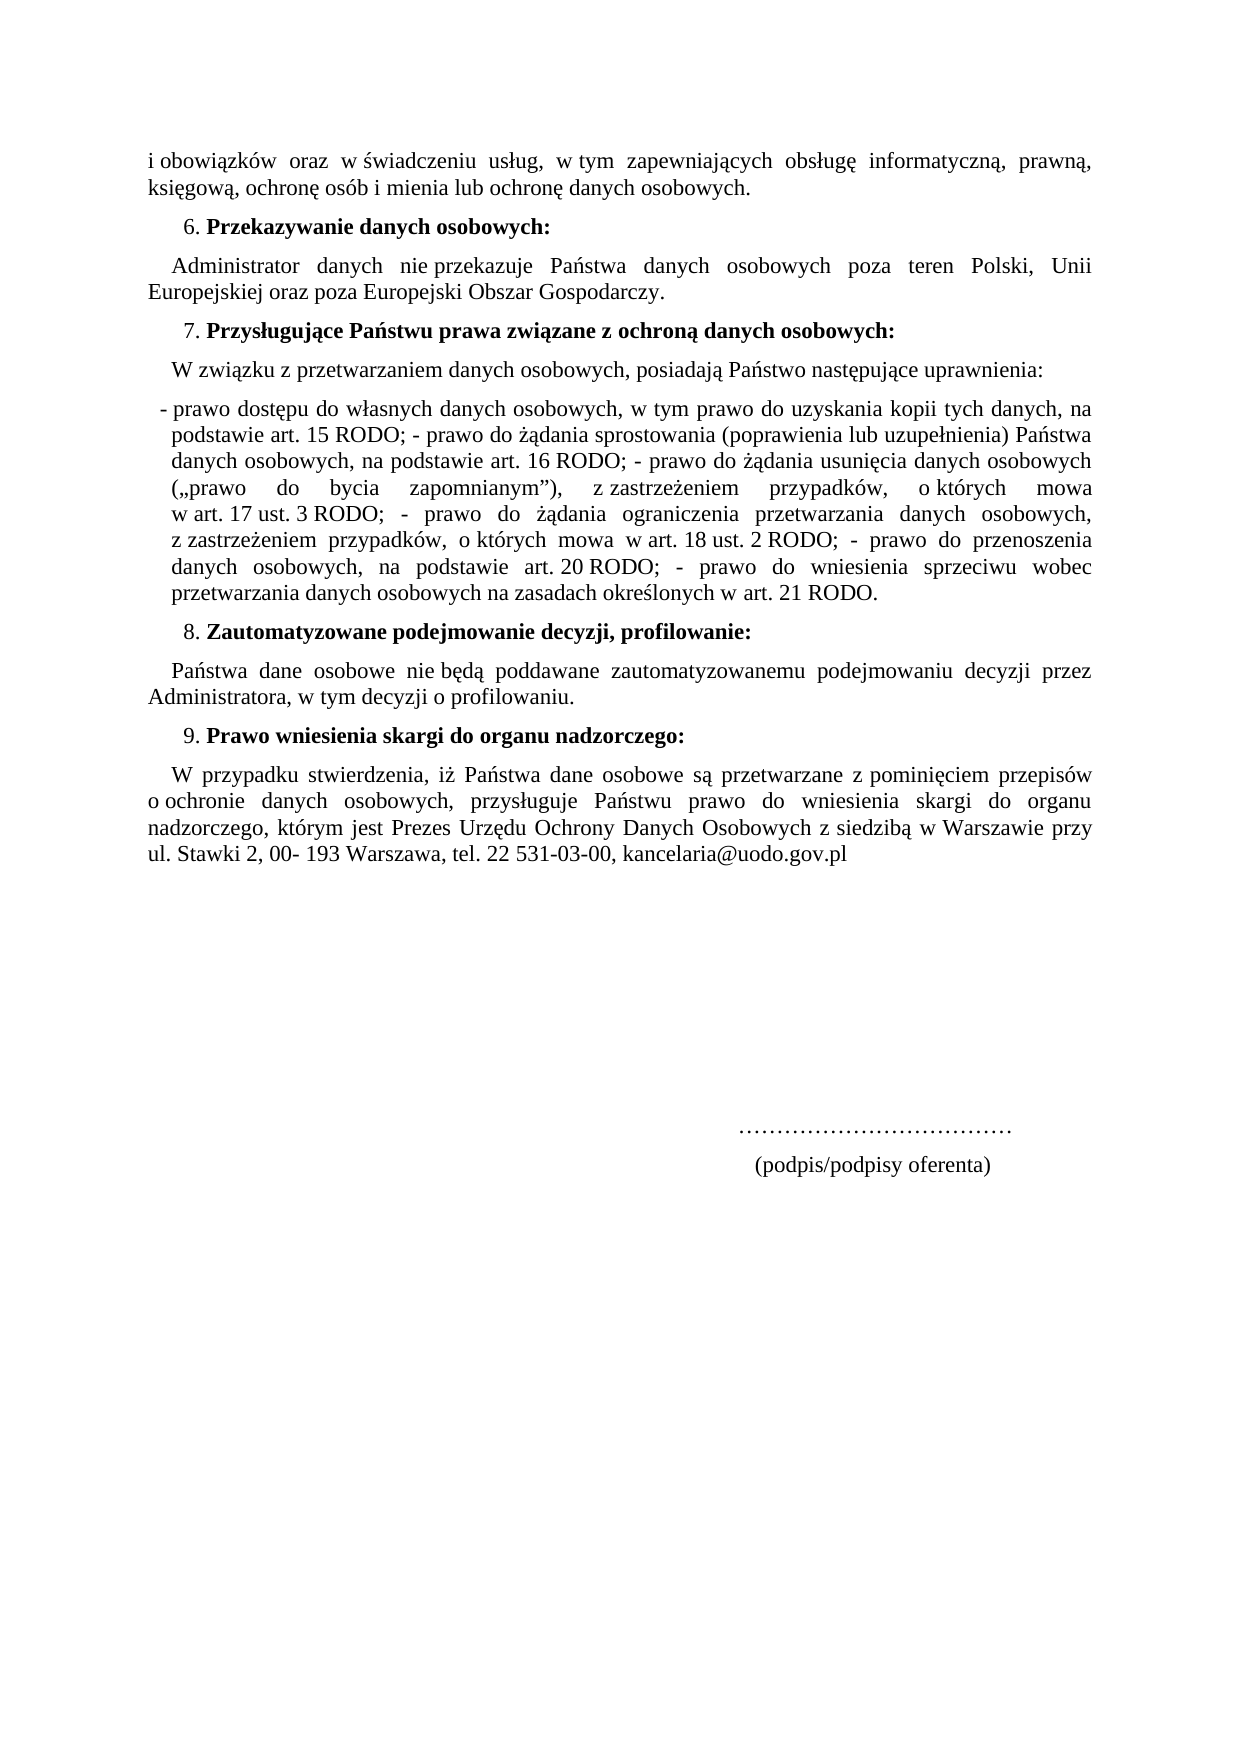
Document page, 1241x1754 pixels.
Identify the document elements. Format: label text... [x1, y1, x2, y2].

text (podpis/podpisy oferenta) [664, 1151, 1093, 1177]
text 7. Przysługujące Państwu prawa związane z ochroną danych osobowych: [148, 317, 1093, 343]
text W związku z przetwarzaniem danych osobowych, posiadają Państwo następujące uprawnienia: [148, 356, 1093, 382]
text Administrator danych nie przekazuje Państwa danych osobowych poza teren Polski, Unii Europejskiej oraz poza Europejski Obszar Gospodarczy. [148, 252, 1093, 304]
text W przypadku stwierdzenia, iż Państwa dane osobowe są przetwarzane z pominięciem przepisów o ochronie danych osobowych, przysługuje Państwu prawo do wniesienia skargi do organu nadzorczego, którym jest Prezes Urzędu Ochrony Danych Osobowych z siedzibą w Warszawie przy ul. Stawki 2, 00- 193 Warszawa, tel. 22 531-03-00, kancelaria@uodo.gov.pl [148, 761, 1093, 866]
text 9. Prawo wniesienia skargi do organu nadzorczego: [148, 722, 1093, 748]
text Państwa dane osobowe nie będą poddawane zautomatyzowanemu podejmowaniu decyzji przez Administratora, w tym decyzji o profilowaniu. [148, 657, 1093, 709]
text 6. Przekazywanie danych osobowych: [148, 213, 1093, 239]
text 8. Zautomatyzowane podejmowanie decyzji, profilowanie: [148, 618, 1093, 644]
text - prawo dostępu do własnych danych osobowych, w tym prawo do uzyskania kopii tych danych, na podstawie art. 15 RODO; - prawo do żądania sprostowania (poprawienia lub uzupełnienia) Państwa danych osobowych, na podstawie art. 16 RODO; - prawo do żądania usunięcia danych osobowych („prawo do bycia zapomnianym”), z zastrzeżeniem przypadków, o których mowa w art. 17 ust. 3 RODO; - prawo do żądania ograniczenia przetwarzania danych osobowych, z zastrzeżeniem przypadków, o których mowa w art. 18 ust. 2 RODO; - prawo do przenoszenia danych osobowych, na podstawie art. 20 RODO; - prawo do wniesienia sprzeciwu wobec przetwarzania danych osobowych na zasadach określonych w art. 21 RODO. [159, 394, 1093, 605]
text i obowiązków oraz w świadczeniu usług, w tym zapewniających obsługę informatyczną, prawną, księgową, ochronę osób i mienia lub ochronę danych osobowych. [148, 148, 1093, 200]
text ……………………………… [664, 1112, 1093, 1138]
